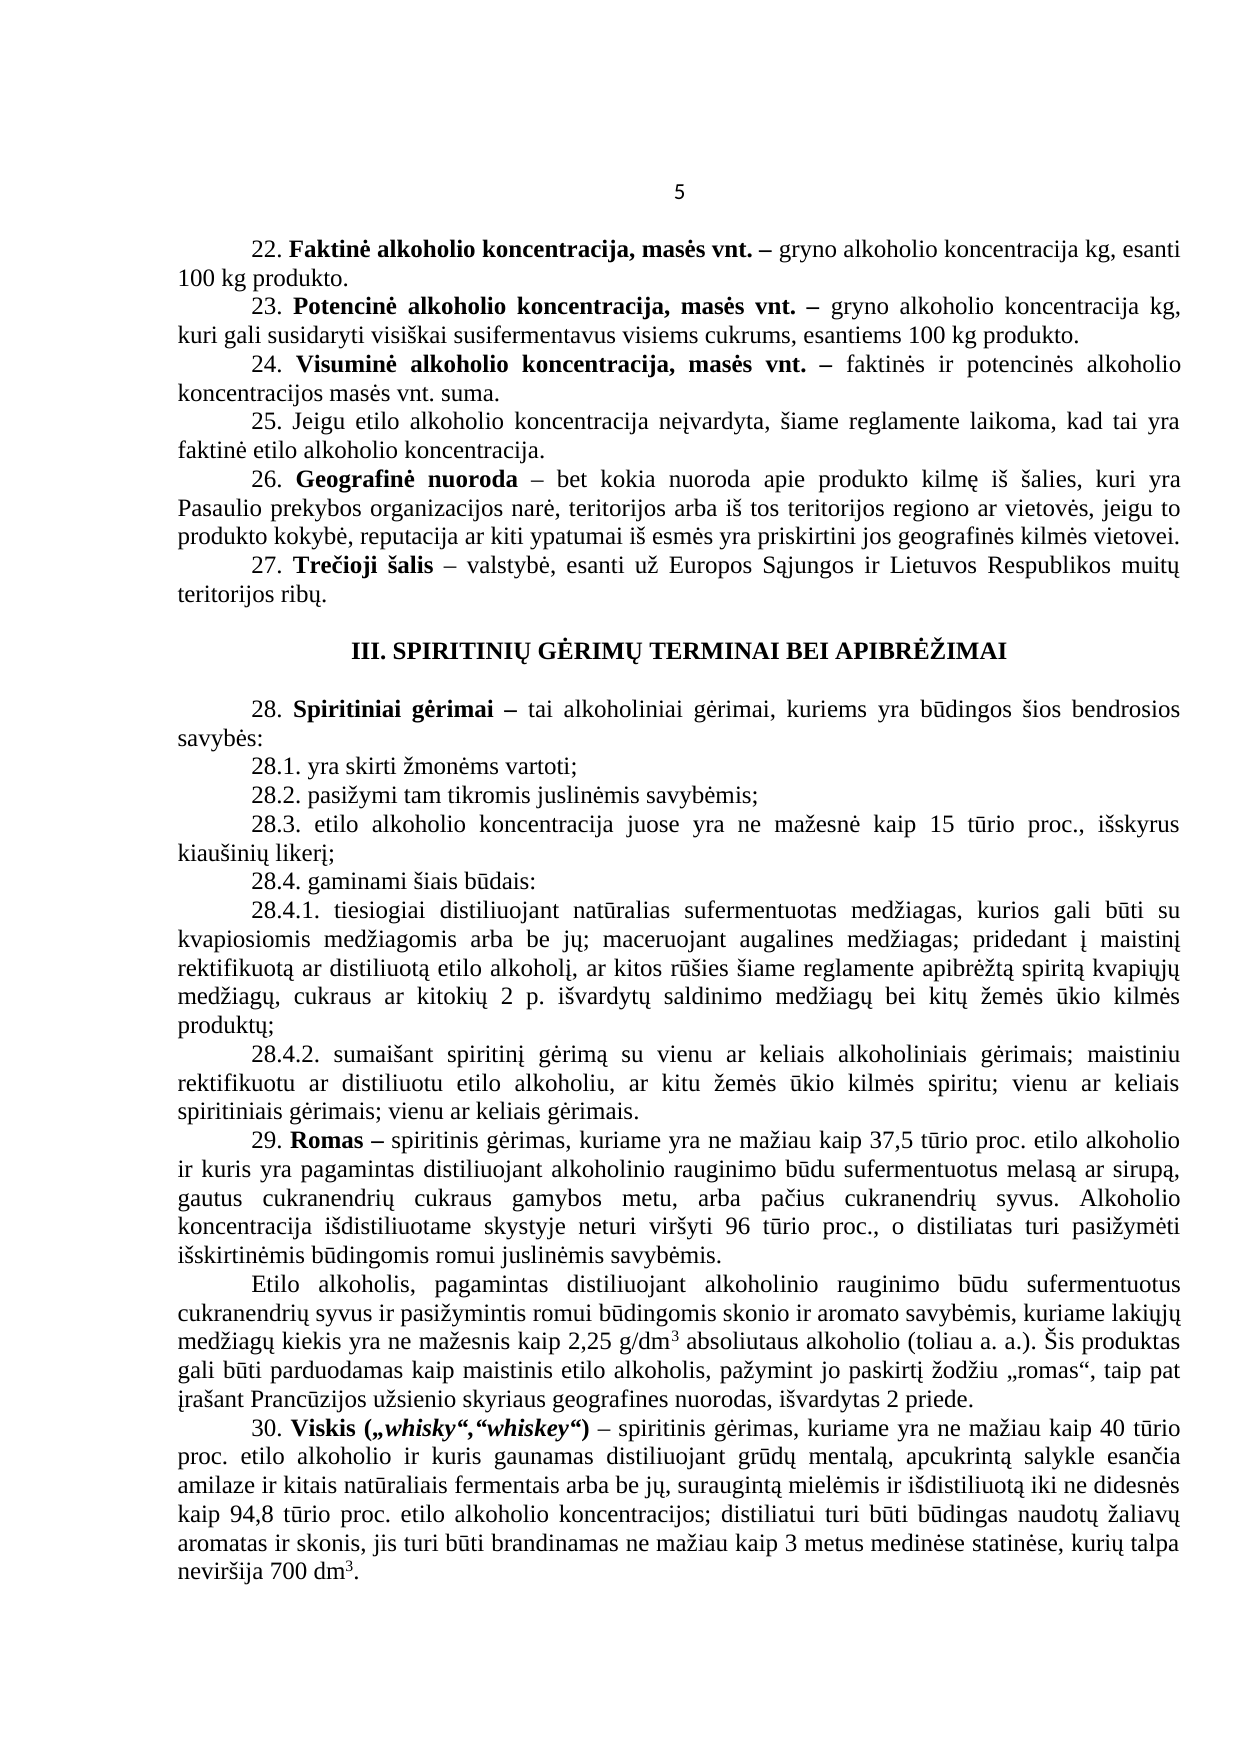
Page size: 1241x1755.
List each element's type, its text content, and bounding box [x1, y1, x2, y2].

text 28.1. yra skirti žmonėms vartoti; [177, 751, 1181, 780]
text 28.2. pasižymi tam tikromis juslinėmis savybėmis; [177, 780, 1181, 809]
text 28.4.1. tiesiogiai distiliuojant natūralias sufermentuotas medžiagas, kurios gali būti su kvapiosiomis medžiagomis arba be jų; maceruojant augalines medžiagas; pridedant į maistinį rektifikuotą ar distiliuotą etilo alkoholį, ar kitos rūšies šiame reglamente apibrėžtą spiritą kvapiųjų medžiagų, cukraus ar kitokių 2 p. išvardytų saldinimo medžiagų bei kitų žemės ūkio kilmės produktų; [177, 895, 1181, 1039]
text III. SPIRITINIŲ GĖRIMŲ TERMINAI BEI APIBRĖŽIMAI [177, 636, 1181, 665]
text 30. Viskis („whisky“,“whiskey“) – spiritinis gėrimas, kuriame yra ne mažiau kaip 40 tūrio proc. etilo alkoholio ir kuris gaunamas distiliuojant grūdų mentalą, apcukrintą salykle esančia amilaze ir kitais natūraliais fermentais arba be jų, suraugintą mielėmis ir išdistiliuotą iki ne didesnės kaip 94,8 tūrio proc. etilo alkoholio koncentracijos; distiliatui turi būti būdingas naudotų žaliavų aromatas ir skonis, jis turi būti brandinamas ne mažiau kaip 3 metus medinėse statinėse, kurių talpa neviršija 700 dm3. [177, 1413, 1181, 1585]
text 23. Potencinė alkoholio koncentracija, masės vnt. – gryno alkoholio koncentracija kg, kuri gali susidaryti visiškai susifermentavus visiems cukrums, esantiems 100 kg produkto. [177, 291, 1181, 349]
text 27. Trečioji šalis – valstybė, esanti už Europos Sąjungos ir Lietuvos Respublikos muitų teritorijos ribų. [177, 550, 1181, 608]
text 28.4.2. sumaišant spiritinį gėrimą su vienu ar keliais alkoholiniais gėrimais; maistiniu rektifikuotu ar distiliuotu etilo alkoholiu, ar kitu žemės ūkio kilmės spiritu; vienu ar keliais spiritiniais gėrimais; vienu ar keliais gėrimais. [177, 1039, 1181, 1125]
text Etilo alkoholis, pagamintas distiliuojant alkoholinio rauginimo būdu sufermentuotus cukranendrių syvus ir pasižymintis romui būdingomis skonio ir aromato savybėmis, kuriame lakiųjų medžiagų kiekis yra ne mažesnis kaip 2,25 g/dm3 absoliutaus alkoholio (toliau a. a.). Šis produktas gali būti parduodamas kaip maistinis etilo alkoholis, pažymint jo paskirtį žodžiu „romas“, taip pat įrašant Prancūzijos užsienio skyriaus geografines nuorodas, išvardytas 2 priede. [177, 1269, 1181, 1413]
text 26. Geografinė nuoroda – bet kokia nuoroda apie produkto kilmę iš šalies, kuri yra Pasaulio prekybos organizacijos narė, teritorijos arba iš tos teritorijos regiono ar vietovės, jeigu to produkto kokybė, reputacija ar kiti ypatumai iš esmės yra priskirtini jos geografinės kilmės vietovei. [177, 464, 1181, 550]
text 28. Spiritiniai gėrimai – tai alkoholiniai gėrimai, kuriems yra būdingos šios bendrosios savybės: [177, 694, 1181, 751]
text 28.3. etilo alkoholio koncentracija juose yra ne mažesnė kaip 15 tūrio proc., išskyrus kiaušinių likerį; [177, 809, 1181, 866]
text 24. Visuminė alkoholio koncentracija, masės vnt. – faktinės ir potencinės alkoholio koncentracijos masės vnt. suma. [177, 349, 1181, 406]
text 29. Romas – spiritinis gėrimas, kuriame yra ne mažiau kaip 37,5 tūrio proc. etilo alkoholio ir kuris yra pagamintas distiliuojant alkoholinio rauginimo būdu sufermentuotus melasą ar sirupą, gautus cukranendrių cukraus gamybos metu, arba pačius cukranendrių syvus. Alkoholio koncentracija išdistiliuotame skystyje neturi viršyti 96 tūrio proc., o distiliatas turi pasižymėti išskirtinėmis būdingomis romui juslinėmis savybėmis. [177, 1125, 1181, 1269]
text 25. Jeigu etilo alkoholio koncentracija neįvardyta, šiame reglamente laikoma, kad tai yra faktinė etilo alkoholio koncentracija. [177, 406, 1181, 464]
text 28.4. gaminami šiais būdais: [177, 866, 1181, 895]
text 22. Faktinė alkoholio koncentracija, masės vnt. – gryno alkoholio koncentracija kg, esanti 100 kg produkto. [177, 234, 1181, 291]
